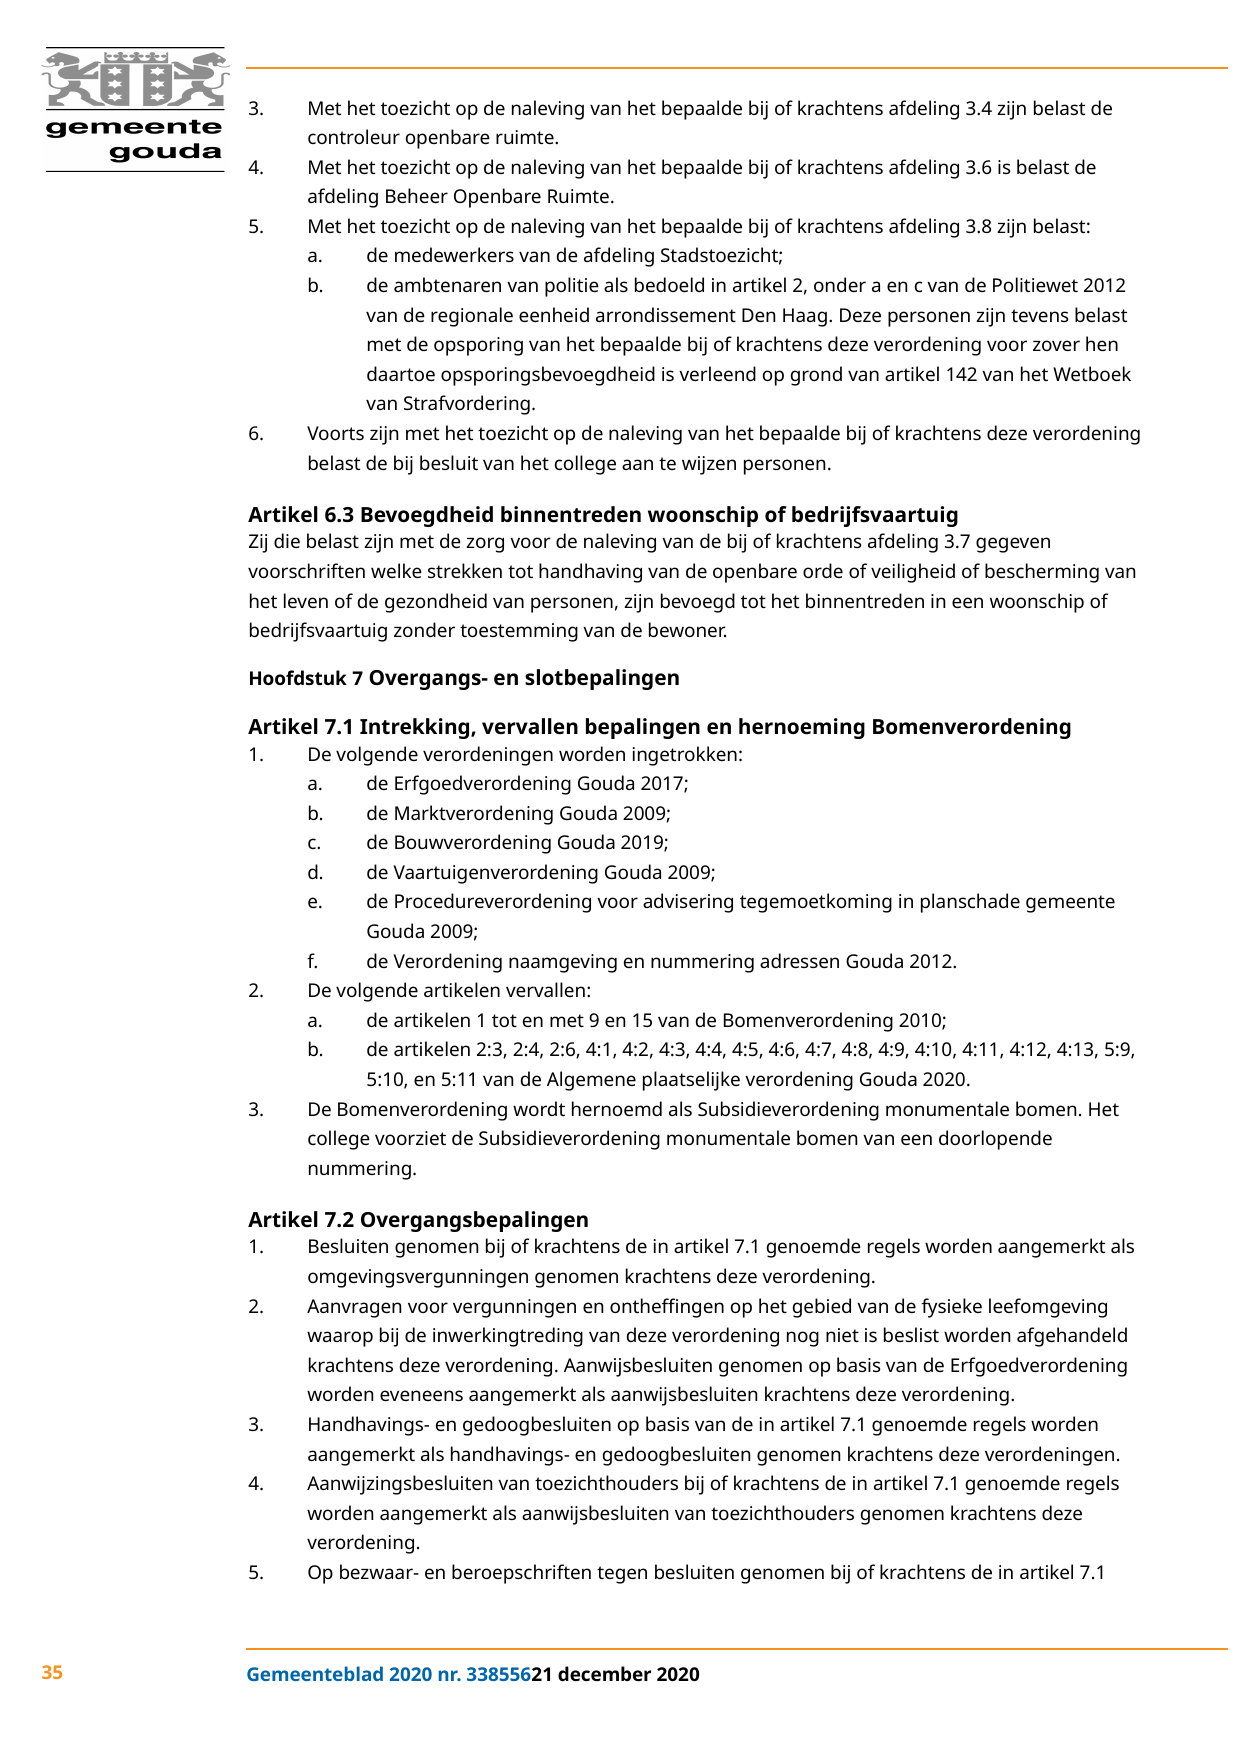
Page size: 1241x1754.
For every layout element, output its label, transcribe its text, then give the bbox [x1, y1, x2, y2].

list de Erfgoedverordening Gouda 2017; [307, 770, 1152, 796]
list Voorts zijn met het toezicht op de naleving van het bepaalde bij of krachtens deze verordening belast de bij besluit van het college aan te wijzen personen. [248, 420, 1152, 476]
text Artikel 6.3 Bevoegdheid binnentreden woonschip of bedrijfsvaartuig [248, 500, 1152, 529]
list Handhavings- en gedoogbesluiten op basis van de in artikel 7.1 genoemde regels worden aangemerkt als handhavings- en gedoogbesluiten genomen krachtens deze verordeningen. [248, 1411, 1152, 1467]
text Artikel 7.1 Intrekking, vervallen bepalingen en hernoeming Bomenverordening [248, 712, 1152, 741]
list de Procedureverordening voor advisering tegemoetkoming in planschade gemeente Gouda 2009; [307, 889, 1152, 944]
list de artikelen 1 tot en met 9 en 15 van de Bomenverordening 2010; [307, 1007, 1152, 1033]
list de medewerkers van de afdeling Stadstoezicht; [307, 243, 1152, 268]
list De volgende verordeningen worden ingetrokken: [248, 741, 1152, 766]
list de Bouwverordening Gouda 2019; [307, 829, 1152, 855]
list de Verordening naamgeving en nummering adressen Gouda 2012. [307, 948, 1152, 973]
list De volgende artikelen vervallen: [248, 977, 1152, 1003]
list Aanvragen voor vergunningen en ontheffingen op het gebied van de fysieke leefomgeving waarop bij de inwerkingtreding van deze verordening nog niet is beslist worden afgehandeld krachtens deze verordening. Aanwijsbesluiten genomen op basis van de Erfgoedverordening worden eveneens aangemerkt als aanwijsbesluiten krachtens deze verordening. [248, 1293, 1152, 1407]
text Zij die belast zijn met de zorg voor de naleving van de bij of krachtens afdeling 3.7 gegeven voorschriften welke strekken tot handhaving van de openbare orde of veiligheid of bescherming van het leven of de gezondheid van personen, zijn bevoegd tot het binnentreden in een woonschip of bedrijfsvaartuig zonder toestemming van de bewoner. [248, 529, 1152, 643]
list de Vaartuigenverordening Gouda 2009; [307, 859, 1152, 885]
list de Marktverordening Gouda 2009; [307, 800, 1152, 826]
text Artikel 7.2 Overgangsbepalingen [248, 1205, 1152, 1234]
picture [41, 47, 231, 172]
list de artikelen 2:3, 2:4, 2:6, 4:1, 4:2, 4:3, 4:4, 4:5, 4:6, 4:7, 4:8, 4:9, 4:10, 4:11, 4:12, 4:13, 5:9, 5:10, en 5:11 van de Algemene plaatselijke verordening Gouda 2020. [307, 1037, 1152, 1092]
list Met het toezicht op de naleving van het bepaalde bij of krachtens afdeling 3.4 zijn belast de controleur openbare ruimte. [248, 95, 1152, 150]
list Met het toezicht op de naleving van het bepaalde bij of krachtens afdeling 3.6 is belast de afdeling Beheer Openbare Ruimte. [248, 154, 1152, 209]
list Aanwijzingsbesluiten van toezichthouders bij of krachtens de in artikel 7.1 genoemde regels worden aangemerkt als aanwijsbesluiten van toezichthouders genomen krachtens deze verordening. [248, 1470, 1152, 1555]
text Hoofdstuk 7 Overgangs- en slotbepalingen [248, 663, 1152, 691]
list Met het toezicht op de naleving van het bepaalde bij of krachtens afdeling 3.8 zijn belast: [248, 213, 1152, 239]
list Op bezwaar- en beroepschriften tegen besluiten genomen bij of krachtens de in artikel 7.1 [248, 1559, 1152, 1585]
list De Bomenverordening wordt hernoemd als Subsidieverordening monumentale bomen. Het college voorziet de Subsidieverordening monumentale bomen van een doorlopende nummering. [248, 1096, 1152, 1181]
list Besluiten genomen bij of krachtens de in artikel 7.1 genoemde regels worden aangemerkt als omgevingsvergunningen genomen krachtens deze verordening. [248, 1234, 1152, 1289]
list de ambtenaren van politie als bedoeld in artikel 2, onder a en c van de Politiewet 2012 van de regionale eenheid arrondissement Den Haag. Deze personen zijn tevens belast met de opsporing van het bepaalde bij of krachtens deze verordening voor zover hen daartoe opsporingsbevoegdheid is verleend op grond van artikel 142 van het Wetboek van Strafvordering. [307, 272, 1152, 416]
